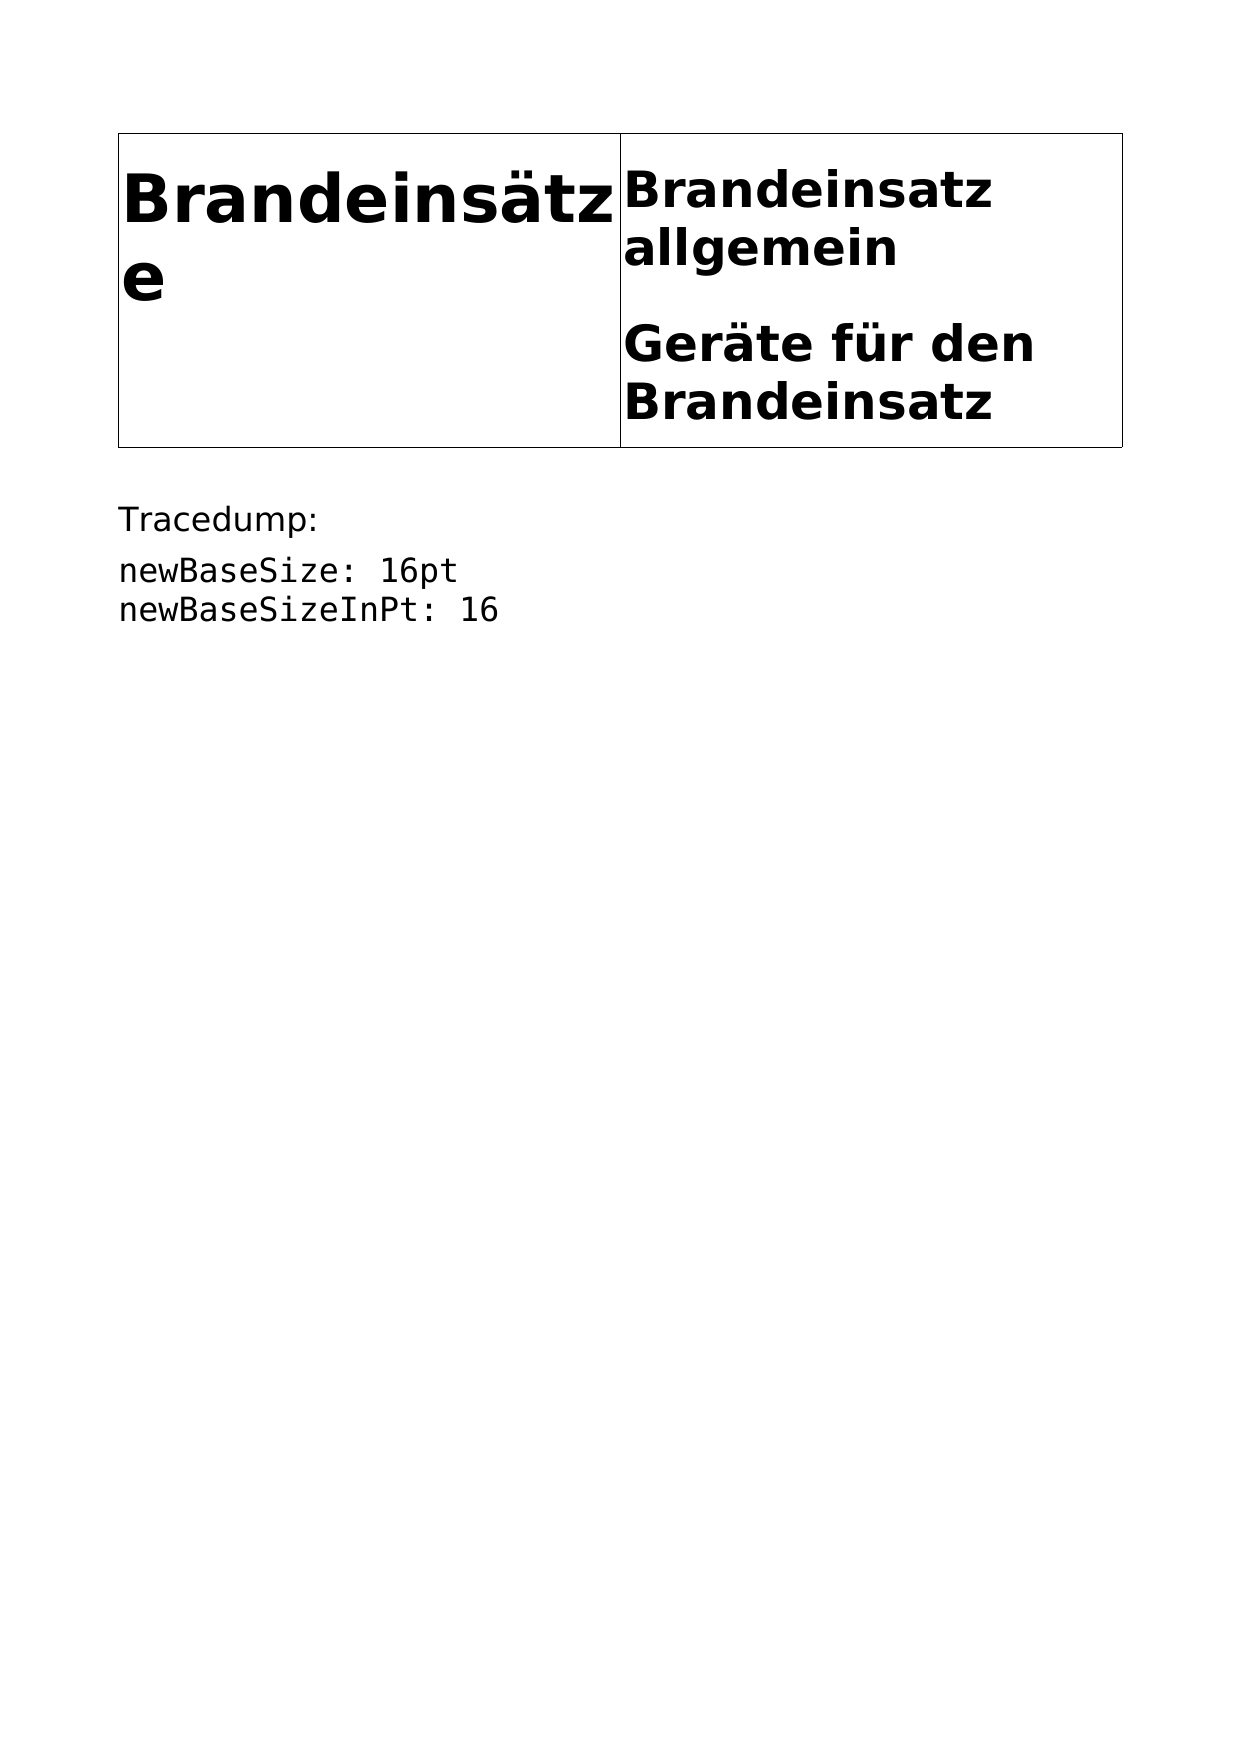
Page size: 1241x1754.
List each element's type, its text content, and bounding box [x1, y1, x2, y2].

table_header Brandeinsätze [119, 134, 620, 447]
table_header Brandeinsatz allgemein Geräte für den Brandeinsatz [621, 134, 1122, 447]
text newBaseSize: 16pt newBaseSizeInPt: 16 [118, 552, 1122, 629]
text Tracedump: [118, 462, 1122, 539]
